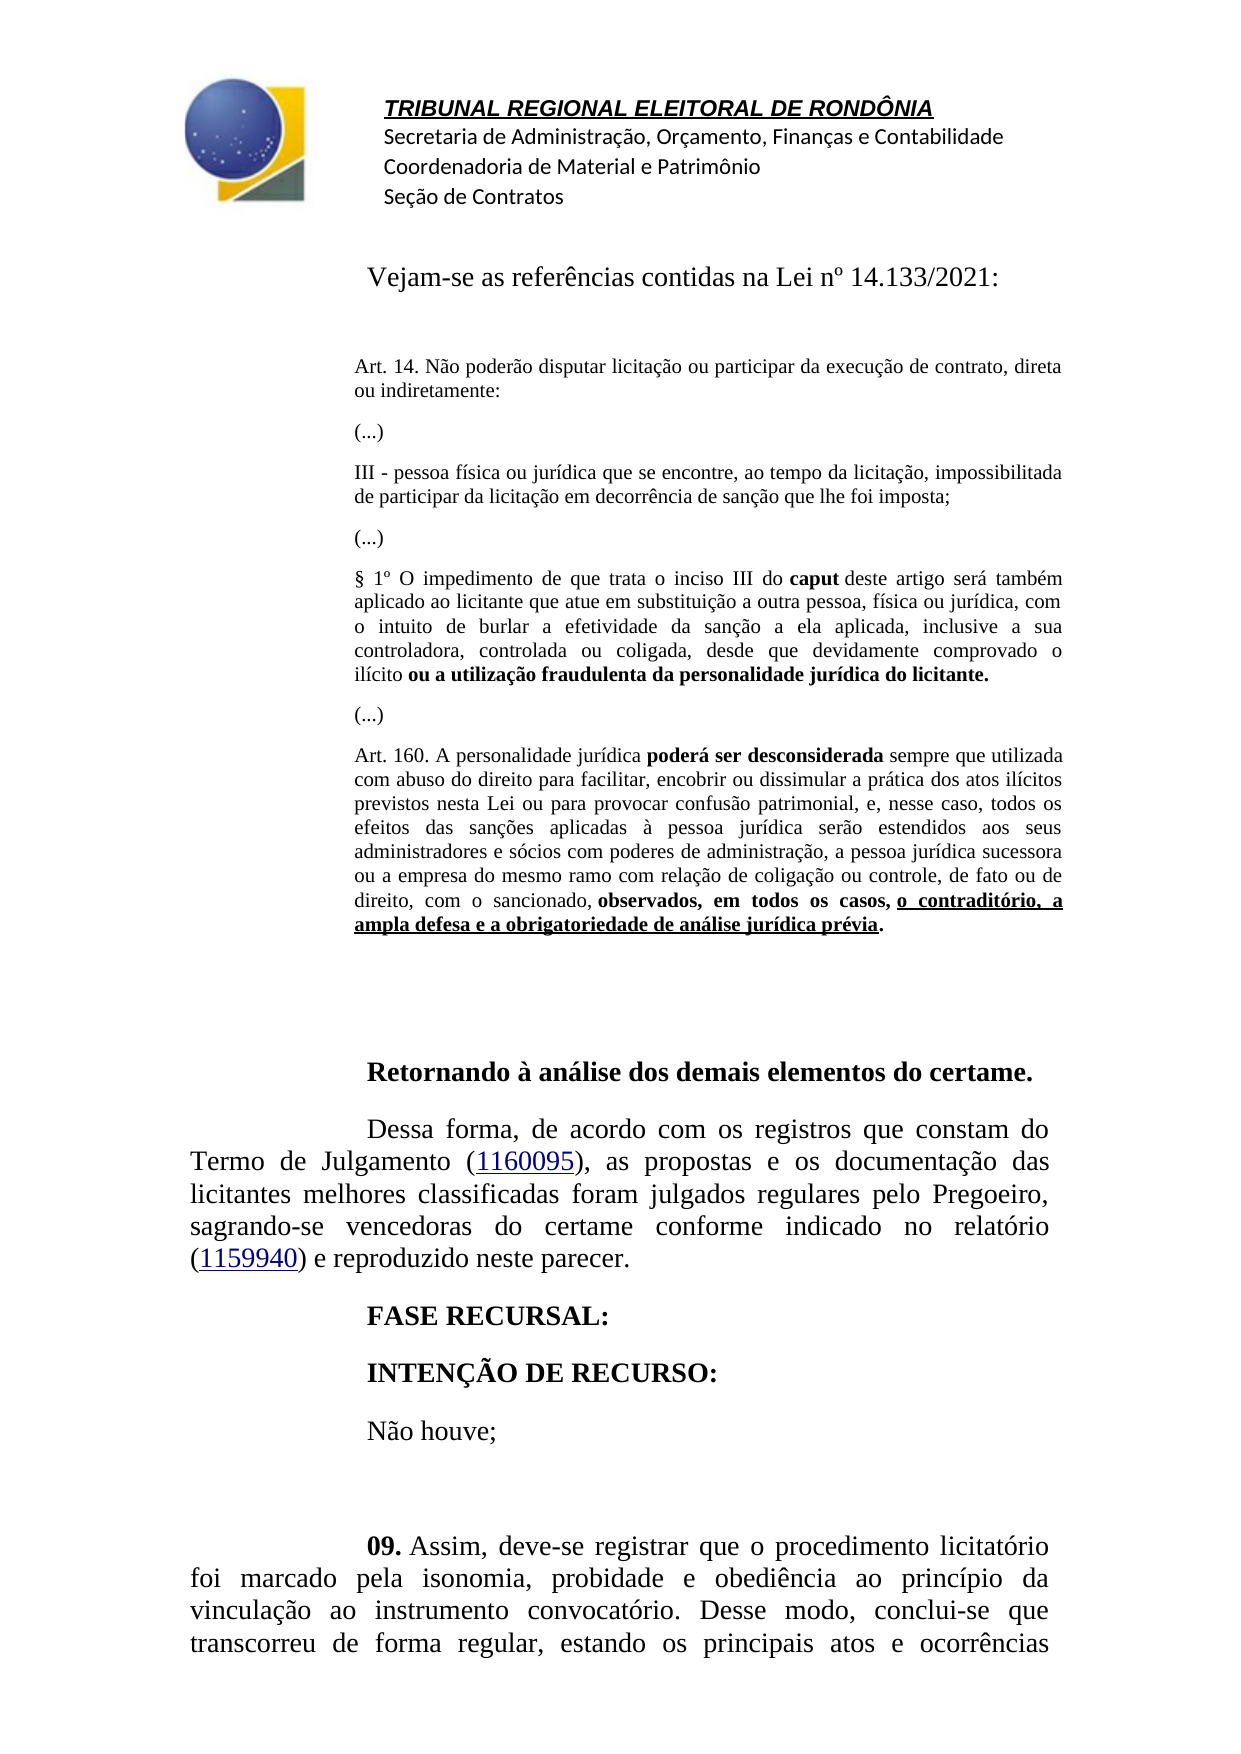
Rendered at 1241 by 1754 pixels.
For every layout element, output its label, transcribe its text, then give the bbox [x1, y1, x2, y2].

text 09. Assim, deve-se registrar que o procedimento licitatório foi marcado pela isonomia, probidade e obediência ao princípio da vinculação ao instrumento convocatório. Desse modo, conclui-se que transcorreu de forma regular, estando os principais atos e ocorrências [190, 1528, 1051, 1658]
text Art. 14. Não poderão disputar licitação ou participar da execução de contrato, direta ou indiretamente: [354, 354, 1063, 402]
text III - pessoa física ou jurídica que se encontre, ao tempo da licitação, impossibilitada de participar da licitação em decorrência de sanção que lhe foi imposta; [354, 460, 1063, 508]
text Não houve; [190, 1414, 1051, 1446]
text INTENÇÃO DE RECURSO: [190, 1356, 1051, 1389]
text FASE RECURSAL: [190, 1299, 1051, 1331]
text (...) [354, 419, 1063, 443]
text (...) [354, 702, 1063, 726]
text Art. 160. A personalidade jurídica poderá ser desconsiderada sempre que utilizada com abuso do direito para facilitar, encobrir ou dissimular a prática dos atos ilícitos previstos nesta Lei ou para provocar confusão patrimonial, e, nesse caso, todos os efeitos das sanções aplicadas à pessoa jurídica serão estendidos aos seus administradores e sócios com poderes de administração, a pessoa jurídica sucessora ou a empresa do mesmo ramo com relação de coligação ou controle, de fato ou de direito, com o sancionado, observados, em todos os casos, o contraditório, a ampla defesa e a obrigatoriedade de análise jurídica prévia. [354, 743, 1063, 936]
text Dessa forma, de acordo com os registros que constam do Termo de Julgamento (1160095), as propostas e os documentação das licitantes melhores classificadas foram julgados regulares pelo Pregoeiro, sagrando-se vencedoras do certame conforme indicado no relatório (1159940) e reproduzido neste parecer. [190, 1112, 1051, 1274]
text Vejam-se as referências contidas na Lei nº 14.133/2021: [190, 260, 1051, 293]
text (...) [354, 525, 1063, 549]
text § 1º O impedimento de que trata o inciso III do caput deste artigo será também aplicado ao licitante que atue em substituição a outra pessoa, física ou jurídica, com o intuito de burlar a efetividade da sanção a ela aplicada, inclusive a sua controladora, controlada ou coligada, desde que devidamente comprovado o ilícito ou a utilização fraudulenta da personalidade jurídica do licitante. [354, 565, 1063, 686]
text Retornando à análise dos demais elementos do certame. [190, 1054, 1051, 1087]
